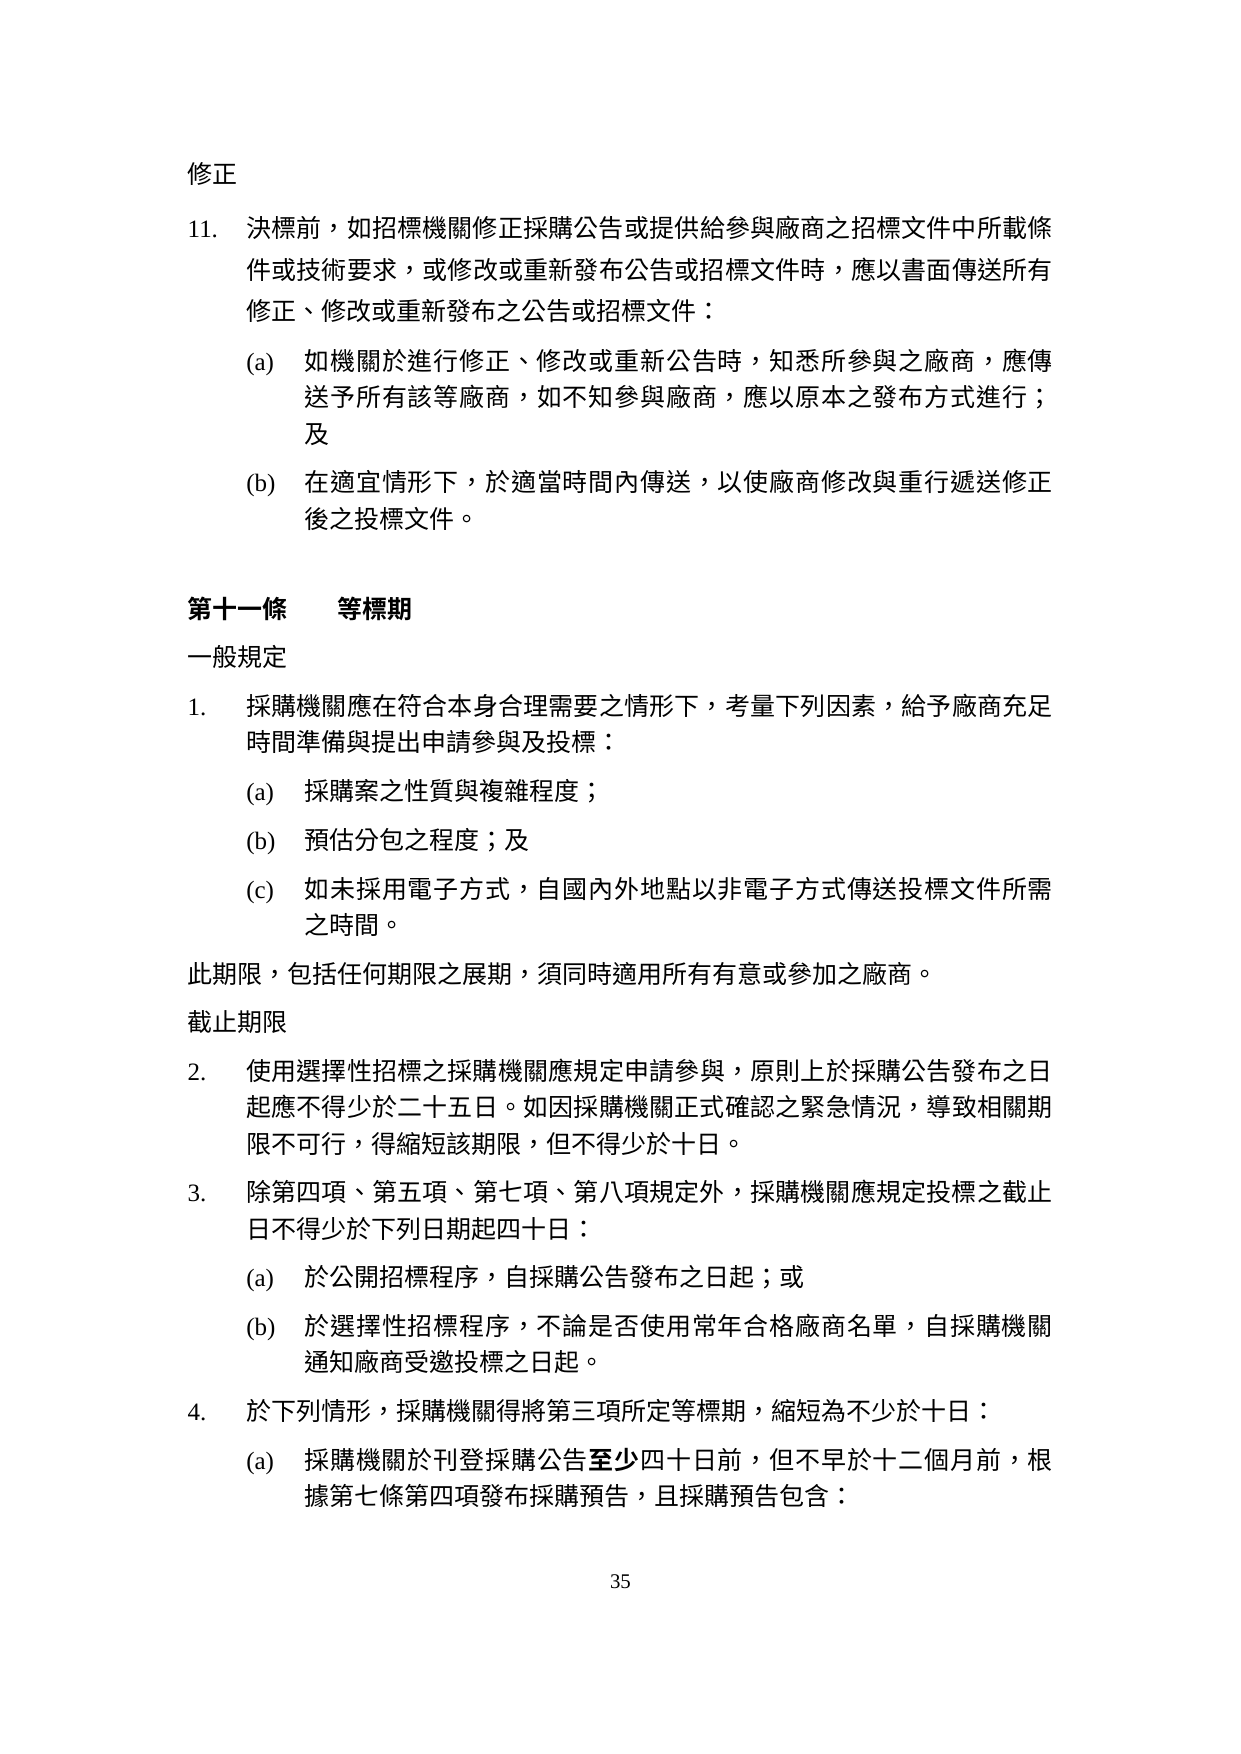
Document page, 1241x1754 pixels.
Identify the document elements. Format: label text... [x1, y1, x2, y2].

text (b) 於選擇性招標程序，不論是否使用常年合格廠商名單，自採購機關通知廠商受邀投標之日起。 [246, 1307, 1053, 1379]
text (b) 預估分包之程度；及 [246, 820, 1053, 857]
text (a) 於公開招標程序，自採購公告發布之日起；或 [246, 1258, 1053, 1294]
text 4. 於下列情形，採購機關得將第三項所定等標期，縮短為不少於十日： [187, 1392, 1053, 1428]
text 2. 使用選擇性招標之採購機關應規定申請參與，原則上於採購公告發布之日起應不得少於二十五日。如因採購機關正式確認之緊急情況，導致相關期限不可行，得縮短該期限，但不得少於十日。 [187, 1052, 1053, 1160]
text 3. 除第四項、第五項、第七項、第八項規定外，採購機關應規定投標之截止日不得少於下列日期起四十日： [187, 1173, 1053, 1245]
text 此期限，包括任何期限之展期，須同時適用所有有意或參加之廠商。 [187, 954, 1053, 990]
text (a) 如機關於進行修正、修改或重新公告時，知悉所參與之廠商，應傳送予所有該等廠商，如不知參與廠商，應以原本之發布方式進行；及 [246, 342, 1053, 450]
text 11. 決標前，如招標機關修正採購公告或提供給參與廠商之招標文件中所載條件或技術要求，或修改或重新發布公告或招標文件時，應以書面傳送所有修正、修改或重新發布之公告或招標文件： [187, 204, 1053, 329]
subtitle 修正 [187, 150, 1053, 192]
text (a) 採購案之性質與複雜程度； [246, 772, 1053, 808]
text 1. 採購機關應在符合本身合理需要之情形下，考量下列因素，給予廠商充足時間準備與提出申請參與及投標： [187, 687, 1053, 759]
text (b) 在適宜情形下，於適當時間內傳送，以使廠商修改與重行遞送修正後之投標文件。 [246, 463, 1053, 535]
subtitle 一般規定 [187, 638, 1053, 674]
subtitle 截止期限 [187, 1003, 1053, 1039]
text (c) 如未採用電子方式，自國內外地點以非電子方式傳送投標文件所需之時間。 [246, 869, 1053, 942]
text (a) 採購機關於刊登採購公告至少四十日前，但不早於十二個月前，根據第七條第四項發布採購預告，且採購預告包含： [246, 1440, 1053, 1513]
text 第十一條 等標期 [187, 589, 1053, 625]
